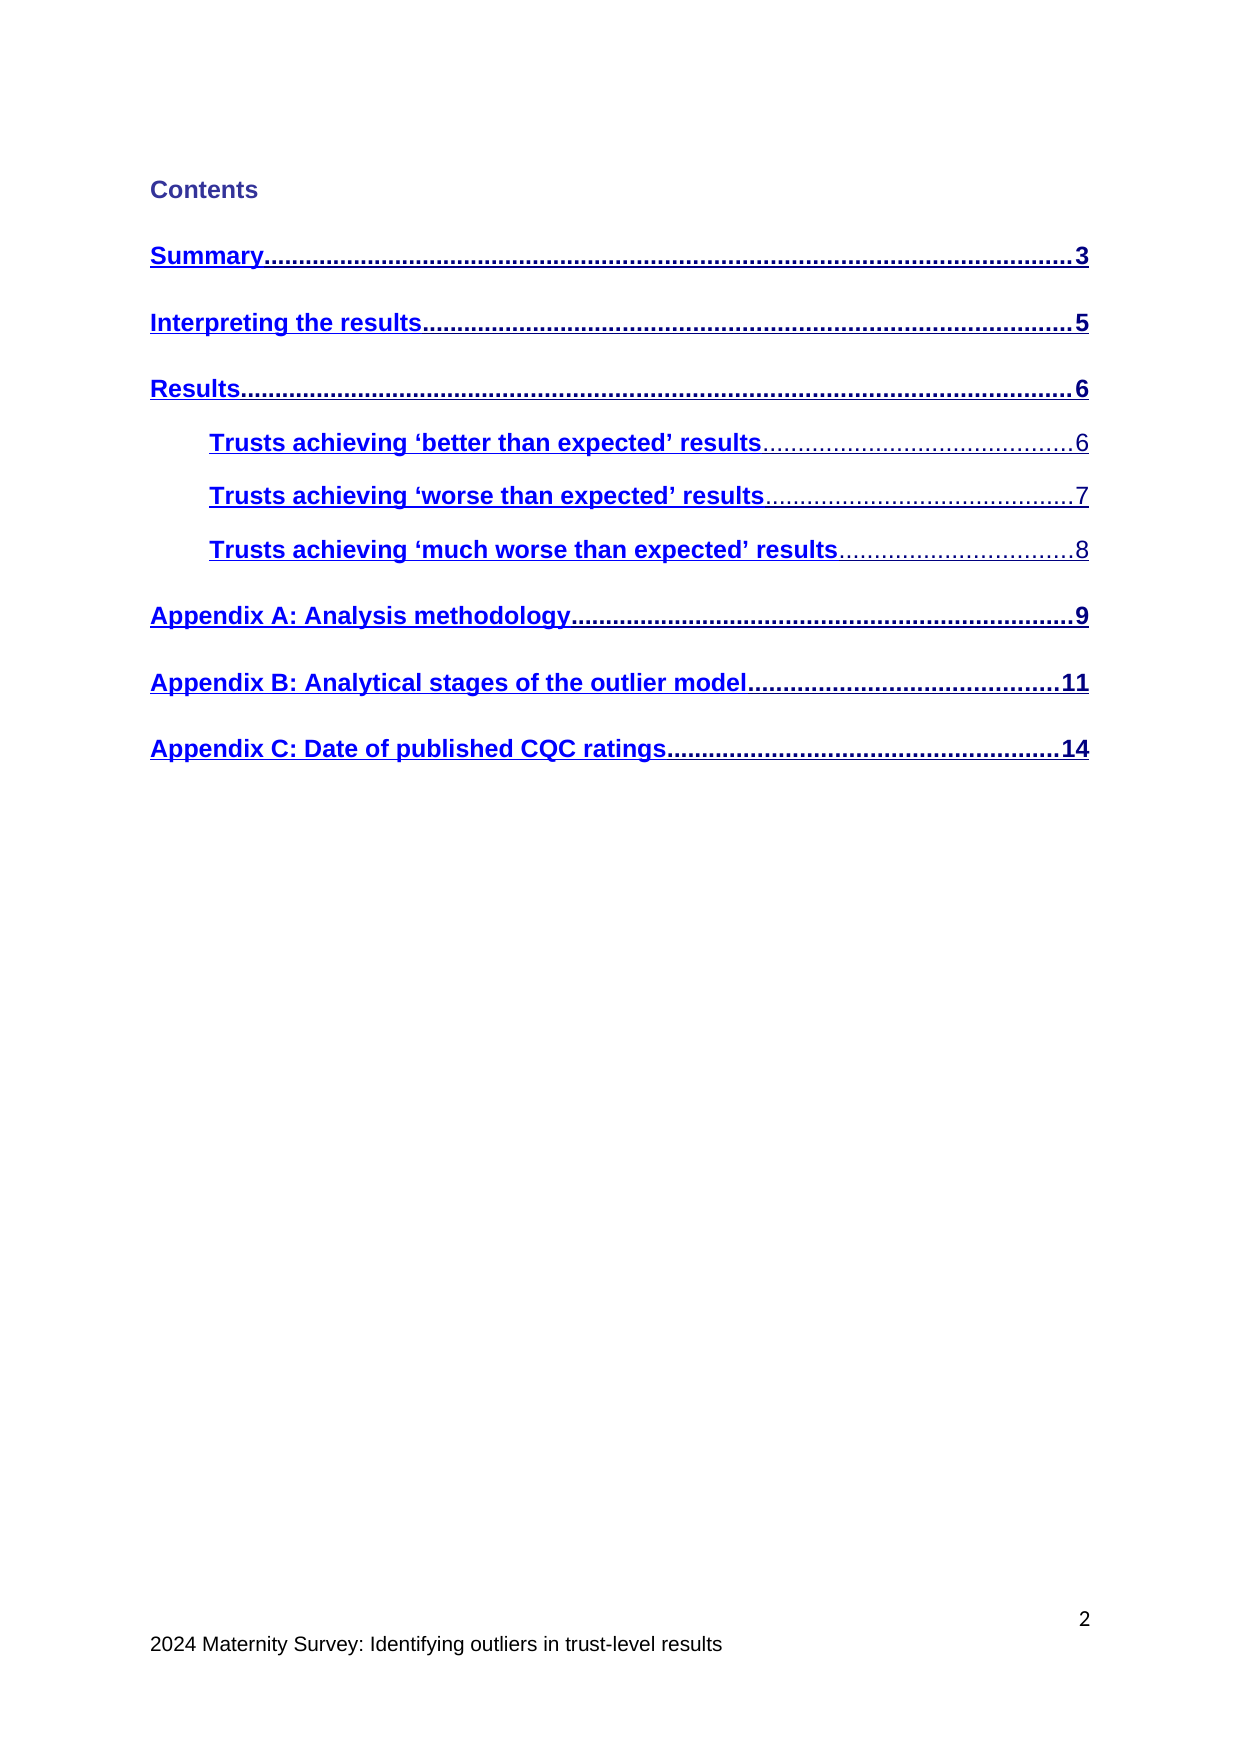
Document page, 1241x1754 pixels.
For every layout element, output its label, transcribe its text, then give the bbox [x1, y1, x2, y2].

text Appendix A: Analysis methodology 9 [150, 601, 1090, 630]
text Trusts achieving ‘worse than expected’ results 7 [209, 481, 1090, 510]
text Trusts achieving ‘better than expected’ results 6 [209, 427, 1090, 456]
text Results 6 [150, 374, 1090, 402]
text Trusts achieving ‘much worse than expected’ results 8 [209, 535, 1090, 564]
text Interpreting the results 5 [150, 307, 1090, 336]
text Contents [150, 175, 1090, 204]
text Summary 3 [150, 241, 1090, 270]
text Appendix C: Date of published CQC ratings 14 [150, 734, 1090, 762]
text Appendix B: Analytical stages of the outlier model 11 [150, 667, 1090, 696]
